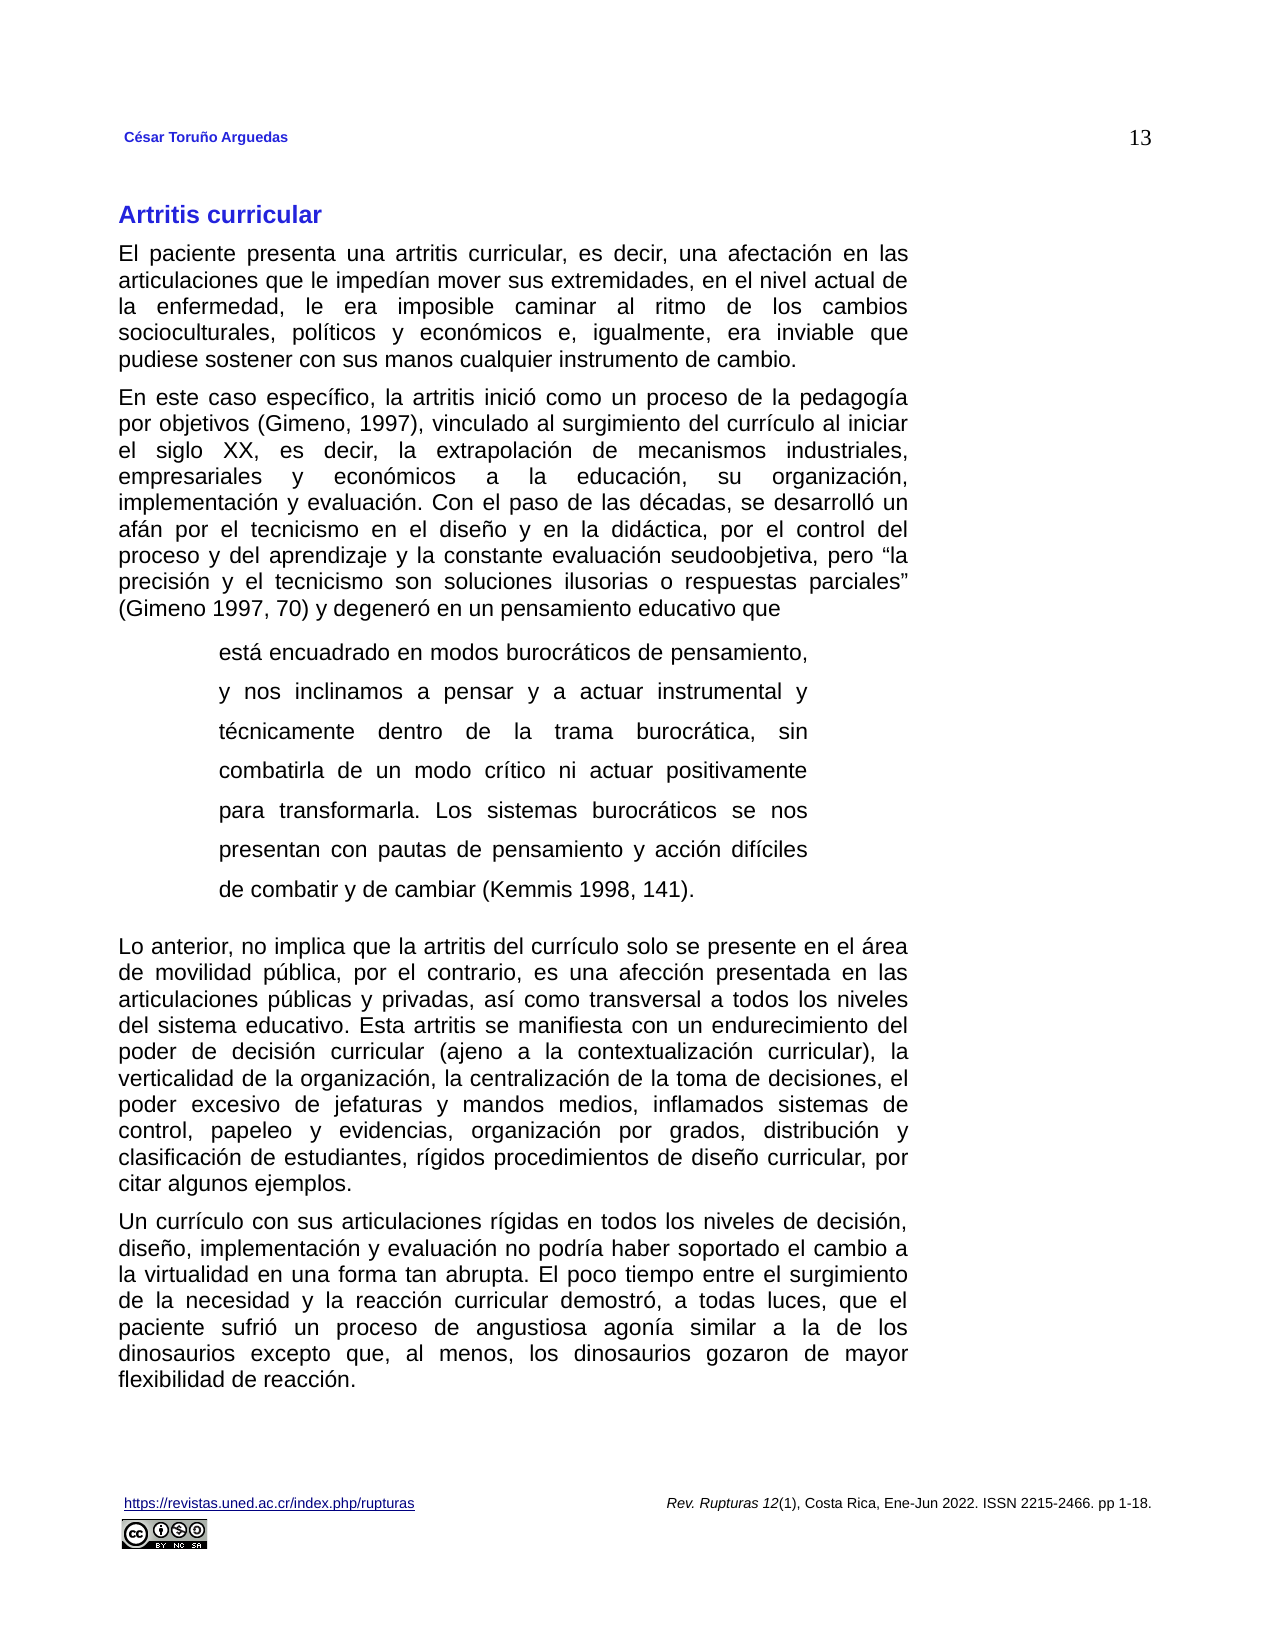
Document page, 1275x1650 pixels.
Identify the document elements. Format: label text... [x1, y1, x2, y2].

text El paciente presenta una artritis curricular, es decir, una afectación en las articulaciones que le impedían mover sus extremidades, en el nivel actual de la enfermedad, le era imposible caminar al ritmo de los cambios socioculturales, políticos y económicos e, igualmente, era inviable que pudiese sostener con sus manos cualquier instrumento de cambio. [118, 240, 909, 372]
text Lo anterior, no implica que la artritis del currículo solo se presente en el área de movilidad pública, por el contrario, es una afección presentada en las articulaciones públicas y privadas, así como transversal a todos los niveles del sistema educativo. Esta artritis se manifiesta con un endurecimiento del poder de decisión curricular (ajeno a la contextualización curricular), la verticalidad de la organización, la centralización de la toma de decisiones, el poder excesivo de jefaturas y mandos medios, inflamados sistemas de control, papeleo y evidencias, organización por grados, distribución y clasificación de estudiantes, rígidos procedimientos de diseño curricular, por citar algunos ejemplos. [118, 933, 909, 1196]
subtitle Artritis curricular [118, 200, 909, 228]
text Un currículo con sus articulaciones rígidas en todos los niveles de decisión, diseño, implementación y evaluación no podría haber soportado el cambio a la virtualidad en una forma tan abrupta. El poco tiempo entre el surgimiento de la necesidad y la reacción curricular demostró, a todas luces, que el paciente sufrió un proceso de angustiosa agonía similar a la de los dinosaurios excepto que, al menos, los dinosaurios gozaron de mayor flexibilidad de reacción. [118, 1208, 909, 1393]
text En este caso específico, la artritis inició como un proceso de la pedagogía por objetivos (Gimeno, 1997), vinculado al surgimiento del currículo al iniciar el siglo XX, es decir, la extrapolación de mecanismos industriales, empresariales y económicos a la educación, su organización, implementación y evaluación. Con el paso de las décadas, se desarrolló un afán por el tecnicismo en el diseño y en la didáctica, por el control del proceso y del aprendizaje y la constante evaluación seudoobjetiva, pero “la precisión y el tecnicismo son soluciones ilusorias o respuestas parciales” (Gimeno 1997, 70) y degeneró en un pensamiento educativo que [118, 384, 909, 621]
picture [121, 1519, 208, 1549]
text está encuadrado en modos burocráticos de pensamiento, y nos inclinamos a pensar y a actuar instrumental y técnicamente dentro de la trama burocrática, sin combatirla de un modo crítico ni actuar positivamente para transformarla. Los sistemas burocráticos se nos presentan con pautas de pensamiento y acción difíciles de combatir y de cambiar (Kemmis 1998, 141). [218, 639, 808, 902]
